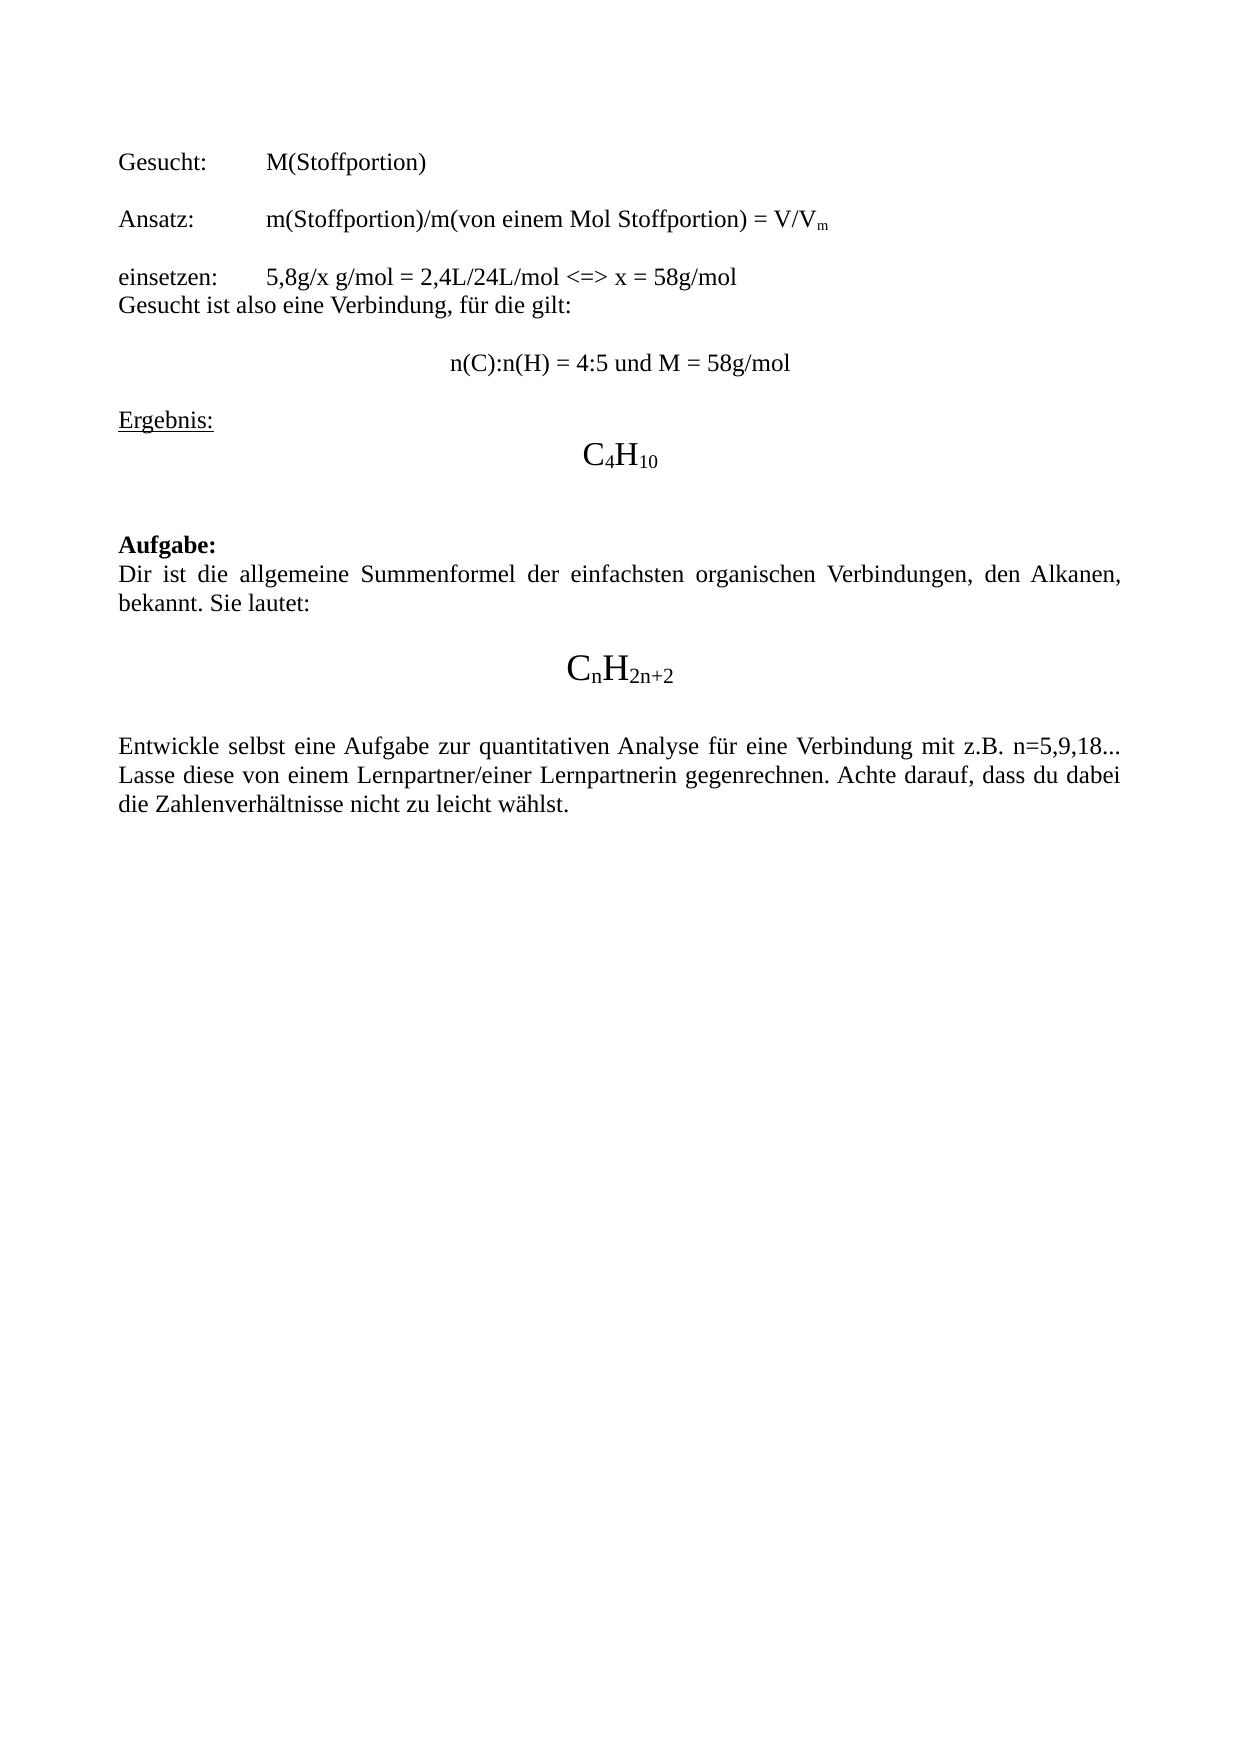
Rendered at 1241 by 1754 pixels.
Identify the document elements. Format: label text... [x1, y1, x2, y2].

text Dir ist die allgemeine Summenformel der einfachsten organischen Verbindungen, den Alkanen, bekannt. Sie lautet: [118, 559, 1122, 616]
text Gesucht ist also eine Verbindung, für die gilt: [118, 291, 1122, 319]
text einsetzen: 5,8g/x g/mol = 2,4L/24L/mol <=> x = 58g/mol [118, 262, 1122, 291]
text CnH2n+2 [118, 645, 1122, 688]
text Entwickle selbst eine Aufgabe zur quantitativen Analyse für eine Verbindung mit z.B. n=5,9,18... Lasse diese von einem Lernpartner/einer Lernpartnerin gegenrechnen. Achte darauf, dass du dabei die Zahlenverhältnisse nicht zu leicht wählst. [118, 731, 1122, 818]
text Gesucht: M(Stoffportion) [118, 147, 1122, 176]
text Aufgabe: [118, 530, 1122, 559]
text C4H10 [118, 434, 1122, 473]
text Ergebnis: [118, 406, 1122, 434]
text n(C):n(H) = 4:5 und M = 58g/mol [118, 348, 1122, 377]
text Ansatz: m(Stoffportion)/m(von einem Mol Stoffportion) = V/Vm [118, 204, 1122, 233]
